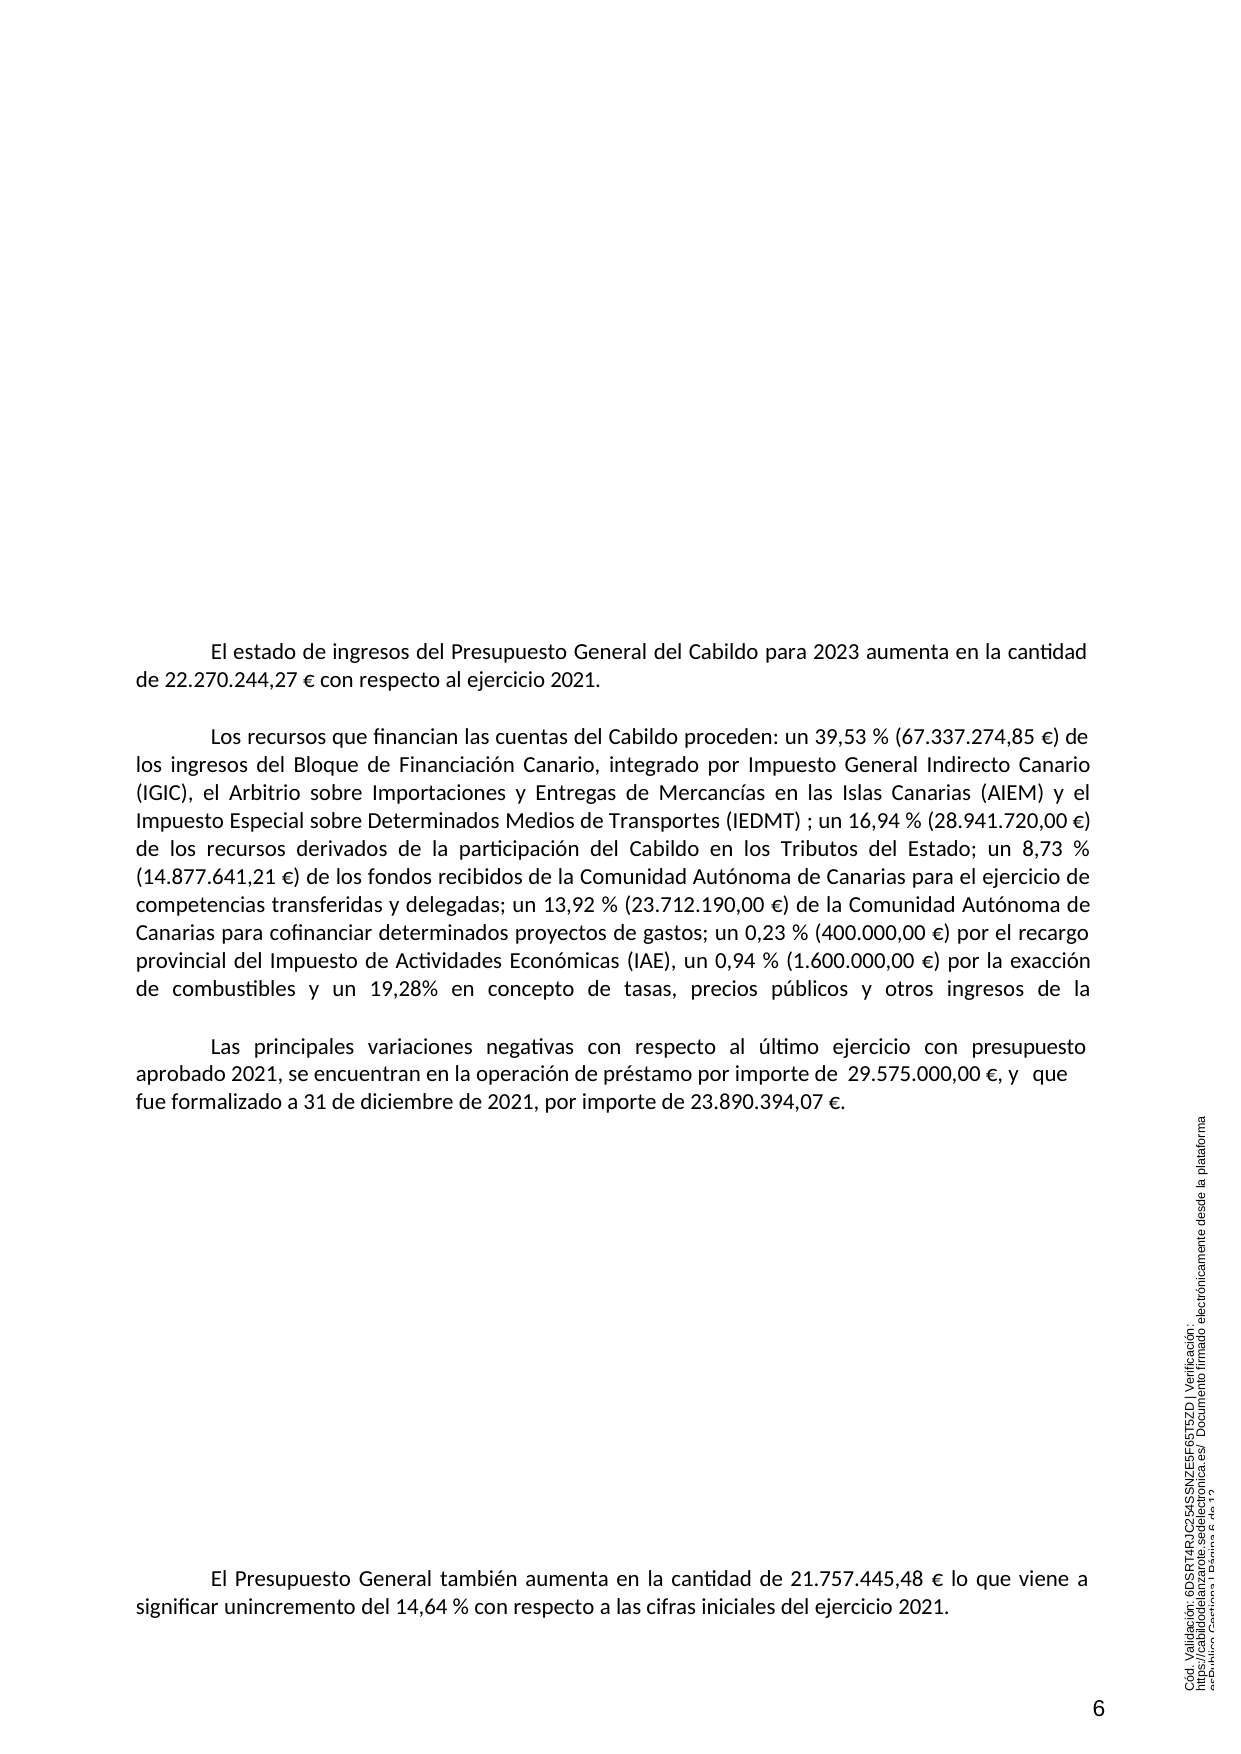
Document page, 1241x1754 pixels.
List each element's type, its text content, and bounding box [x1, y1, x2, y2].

text El estado de ingresos del Presupuesto General del Cabildo para 2023 aumenta en la cantidad [211, 639, 1093, 665]
text los ingresos del Bloque de Financiación Canario, integrado por Impuesto General Indirecto Canario (IGIC), el Arbitrio sobre Importaciones y Entregas de Mercancías en las Islas Canarias (AIEM) y el Impuesto Especial sobre Determinados Medios de Transportes (IEDMT) ; un 16,94 % (28.941.720,00 €) de los recursos derivados de la participación del Cabildo en los Tributos del Estado; un 8,73 % (14.877.641,21 €) de los fondos recibidos de la Comunidad Autónoma de Canarias para el ejercicio de competencias transferidas y delegadas; un 13,92 % (23.712.190,00 €) de la Comunidad Autónoma de Canarias para cofinanciar determinados proyectos de gastos; un 0,23 % (400.000,00 €) por el recargo provincial del Impuesto de Actividades Económicas (IAE), un 0,94 % (1.600.000,00 €) por la exacción de combustibles y un 19,28% en concepto de tasas, precios públicos y otros ingresos de la Corporación. [136, 750, 1092, 1004]
text Los recursos que financian las cuentas del Cabildo proceden: un 39,53 % (67.337.274,85 €) de [211, 724, 1093, 750]
text Cód. Validación: 6DSRT4RJC254SSNZE5F65T5ZD | Verificación: https://cabildodelanzarote.sedelectronica.es/ Documento firmado electrónicamente desde la plataforma esPublico Gestiona | Página 6 de 12 [1183, 1077, 1211, 1692]
text significar unincremento del 14,64 % con respecto a las cifras iniciales del ejercicio 2021. [136, 1592, 1094, 1620]
text 6 [1092, 1695, 1107, 1722]
text El Presupuesto General también aumenta en la cantidad de 21.757.445,48 € lo que viene a [211, 1567, 1094, 1592]
text Las principales variaciones negativas con respecto al último ejercicio con presupuesto [211, 1034, 1095, 1059]
text de 22.270.244,27 € con respecto al ejercicio 2021. [136, 665, 1093, 693]
text aprobado 2021, se encuentran en la operación de préstamo por importe de 29.575.000,00 €, y que fue formalizado a 31 de diciembre de 2021, por importe de 23.890.394,07 €. [136, 1059, 1095, 1115]
